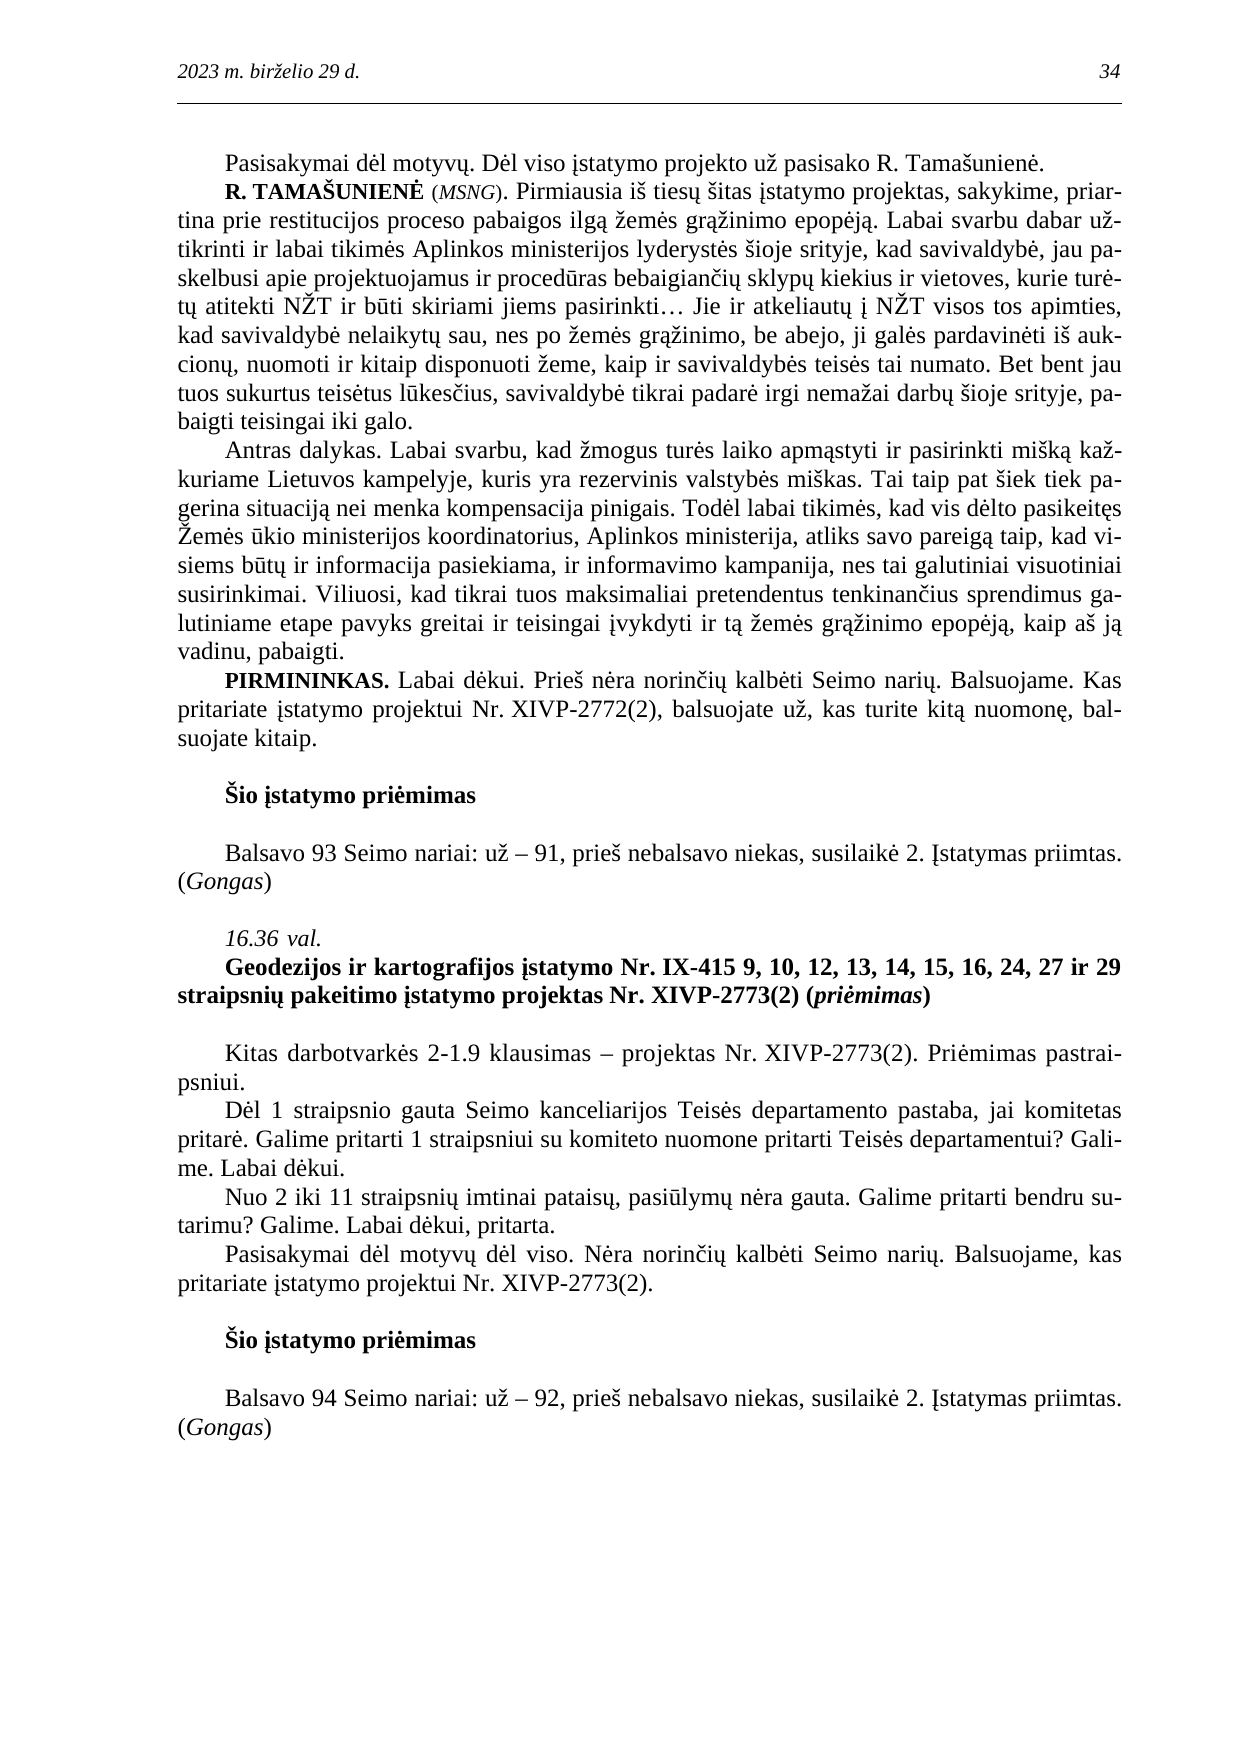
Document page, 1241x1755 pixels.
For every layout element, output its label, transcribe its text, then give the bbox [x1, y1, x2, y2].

text R. TAMAŠUNIENĖ (MSNG). Pir­miau­sia iš tie­sų ši­tas įsta­ty­mo pro­jek­tas, sa­ky­ki­me, pri­ar­ti­na prie res­ti­tu­ci­jos pro­ce­so pa­bai­gos il­gą že­mės grą­ži­ni­mo epo­pė­ją. La­bai svar­bu da­bar už­tik­rin­ti ir la­bai ti­ki­mės Ap­lin­kos mi­nis­te­ri­jos ly­de­rys­tės šio­je sri­ty­je, kad sa­vi­val­dy­bė, jau pa­skel­bu­si apie pro­jek­tuo­ja­mus ir pro­ce­dū­ras be­bai­gian­čių skly­pų kie­kius ir vie­to­ves, ku­rie tu­rė­tų ati­tek­ti NŽT ir bū­ti ski­ria­mi jiems pa­si­rink­ti… Jie ir at­ke­liau­tų į NŽT vi­sos tos ap­im­ties, kad sa­vi­val­dy­bė ne­lai­ky­tų sau, nes po že­mės grą­ži­ni­mo, be abe­jo, ji ga­lės par­da­vi­nė­ti iš auk­cio­nų, nuo­mo­ti ir ki­taip dis­po­nuo­ti že­me, kaip ir sa­vi­val­dy­bės tei­sės tai nu­ma­to. Bet bent jau tuos su­kur­tus tei­sė­tus lū­kes­čius, sa­vi­val­dy­bė tik­rai pa­da­rė ir­gi ne­ma­žai dar­bų šio­je sri­ty­je, pa­baig­ti tei­sin­gai iki ga­lo. [177, 176, 1122, 435]
text Ant­ras da­ly­kas. La­bai svar­bu, kad žmo­gus tu­rės lai­ko ap­mąs­ty­ti ir pa­si­rink­ti miš­ką kaž­ku­ria­me Lie­tu­vos kam­pe­ly­je, ku­ris yra re­zer­vi­nis vals­ty­bės miš­kas. Tai taip pat šiek tiek pa­ge­ri­na si­tu­a­ci­ją nei men­ka kom­pen­sa­ci­ja pi­ni­gais. To­dėl la­bai ti­ki­mės, kad vis dėl­to pa­si­kei­tęs Že­mės ūkio mi­nis­te­ri­jos ko­or­di­na­to­rius, Ap­lin­kos mi­nis­te­ri­ja, at­liks sa­vo pa­rei­gą taip, kad vi­siems bū­tų ir in­for­ma­ci­ja pa­sie­kia­ma, ir in­for­ma­vi­mo kam­pa­ni­ja, nes tai ga­lu­ti­niai vi­suo­ti­niai su­si­rin­ki­mai. Vi­liuo­si, kad tik­rai tuos mak­si­ma­liai pre­ten­den­tus ten­ki­nan­čius spren­di­mus ga­lu­ti­nia­me eta­pe pa­vyks grei­tai ir tei­sin­gai įvyk­dy­ti ir tą že­mės grą­ži­ni­mo epo­pė­ją, kaip aš ją va­di­nu, pa­baig­ti. [177, 435, 1122, 665]
text 16.36 val. [224, 924, 1122, 952]
text Nuo 2 iki 11 straips­nių im­ti­nai pa­tai­sų, pa­siū­ly­mų nė­ra gau­ta. Ga­li­me pri­tar­ti ben­dru su­ta­ri­mu? Ga­li­me. La­bai dė­kui, pri­tar­ta. [177, 1182, 1122, 1239]
text Bal­sa­vo 94 Sei­mo na­riai: už – 92, prieš ne­bal­sa­vo nie­kas, su­si­lai­kė 2. Įsta­ty­mas pri­im­tas. (Gon­gas) [177, 1383, 1122, 1440]
text Ki­tas dar­bo­tvarkės 2-1.9 klau­si­mas – pro­jek­tas Nr. XIVP-2773(2). Pri­ėmi­mas pa­strai­ps­niui. [177, 1038, 1122, 1095]
text Bal­sa­vo 93 Sei­mo na­riai: už – 91, prieš ne­bal­sa­vo nie­kas, su­si­lai­kė 2. Įsta­ty­mas pri­im­tas. (Gon­gas) [177, 838, 1122, 895]
text Pa­si­sa­ky­mai dėl mo­ty­vų. Dėl vi­so įsta­ty­mo pro­jek­to už pa­si­sa­ko R. Ta­ma­šu­nie­nė. [177, 148, 1122, 176]
text Pa­si­sa­ky­mai dėl mo­ty­vų dėl vi­so. Nė­ra no­rin­čių kal­bė­ti Sei­mo na­rių. Bal­suo­ja­me, kas pri­ta­ria­te įsta­ty­mo pro­jek­tui Nr. XIVP-2773(2). [177, 1239, 1122, 1297]
text Dėl 1 straips­nio gau­ta Sei­mo kan­ce­lia­ri­jos Tei­sės de­par­ta­men­to pa­sta­ba, jai ko­mi­te­tas pri­ta­rė. Ga­li­me pri­tar­ti 1 straips­niui su ko­mi­te­to nuo­mo­ne pri­tar­ti Tei­sės de­par­ta­men­tui? Ga­li­me. La­bai dė­kui. [177, 1095, 1122, 1182]
text PIRMININKAS. La­bai dė­kui. Prieš nė­ra no­rin­čių kal­bė­ti Sei­mo na­rių. Bal­suo­ja­me. Kas pri­ta­ria­te įsta­ty­mo pro­jek­tui Nr. XIVP-2772(2), bal­suo­ja­te už, kas tu­ri­te ki­tą nuo­mo­nę, bal­suo­ja­te ki­taip. [177, 665, 1122, 751]
text Šio įsta­ty­mo pri­ėmi­mas [177, 1325, 1122, 1354]
text Šio įsta­ty­mo pri­ėmi­mas [177, 780, 1122, 809]
text Ge­o­de­zi­jos ir kar­to­gra­fijos įsta­ty­mo Nr. IX-415 9, 10, 12, 13, 14, 15, 16, 24, 27 ir 29 straips­nių pa­kei­ti­mo įsta­ty­mo pro­jek­tas Nr. XIVP-2773(2) (pri­ėmi­mas) [177, 952, 1122, 1009]
